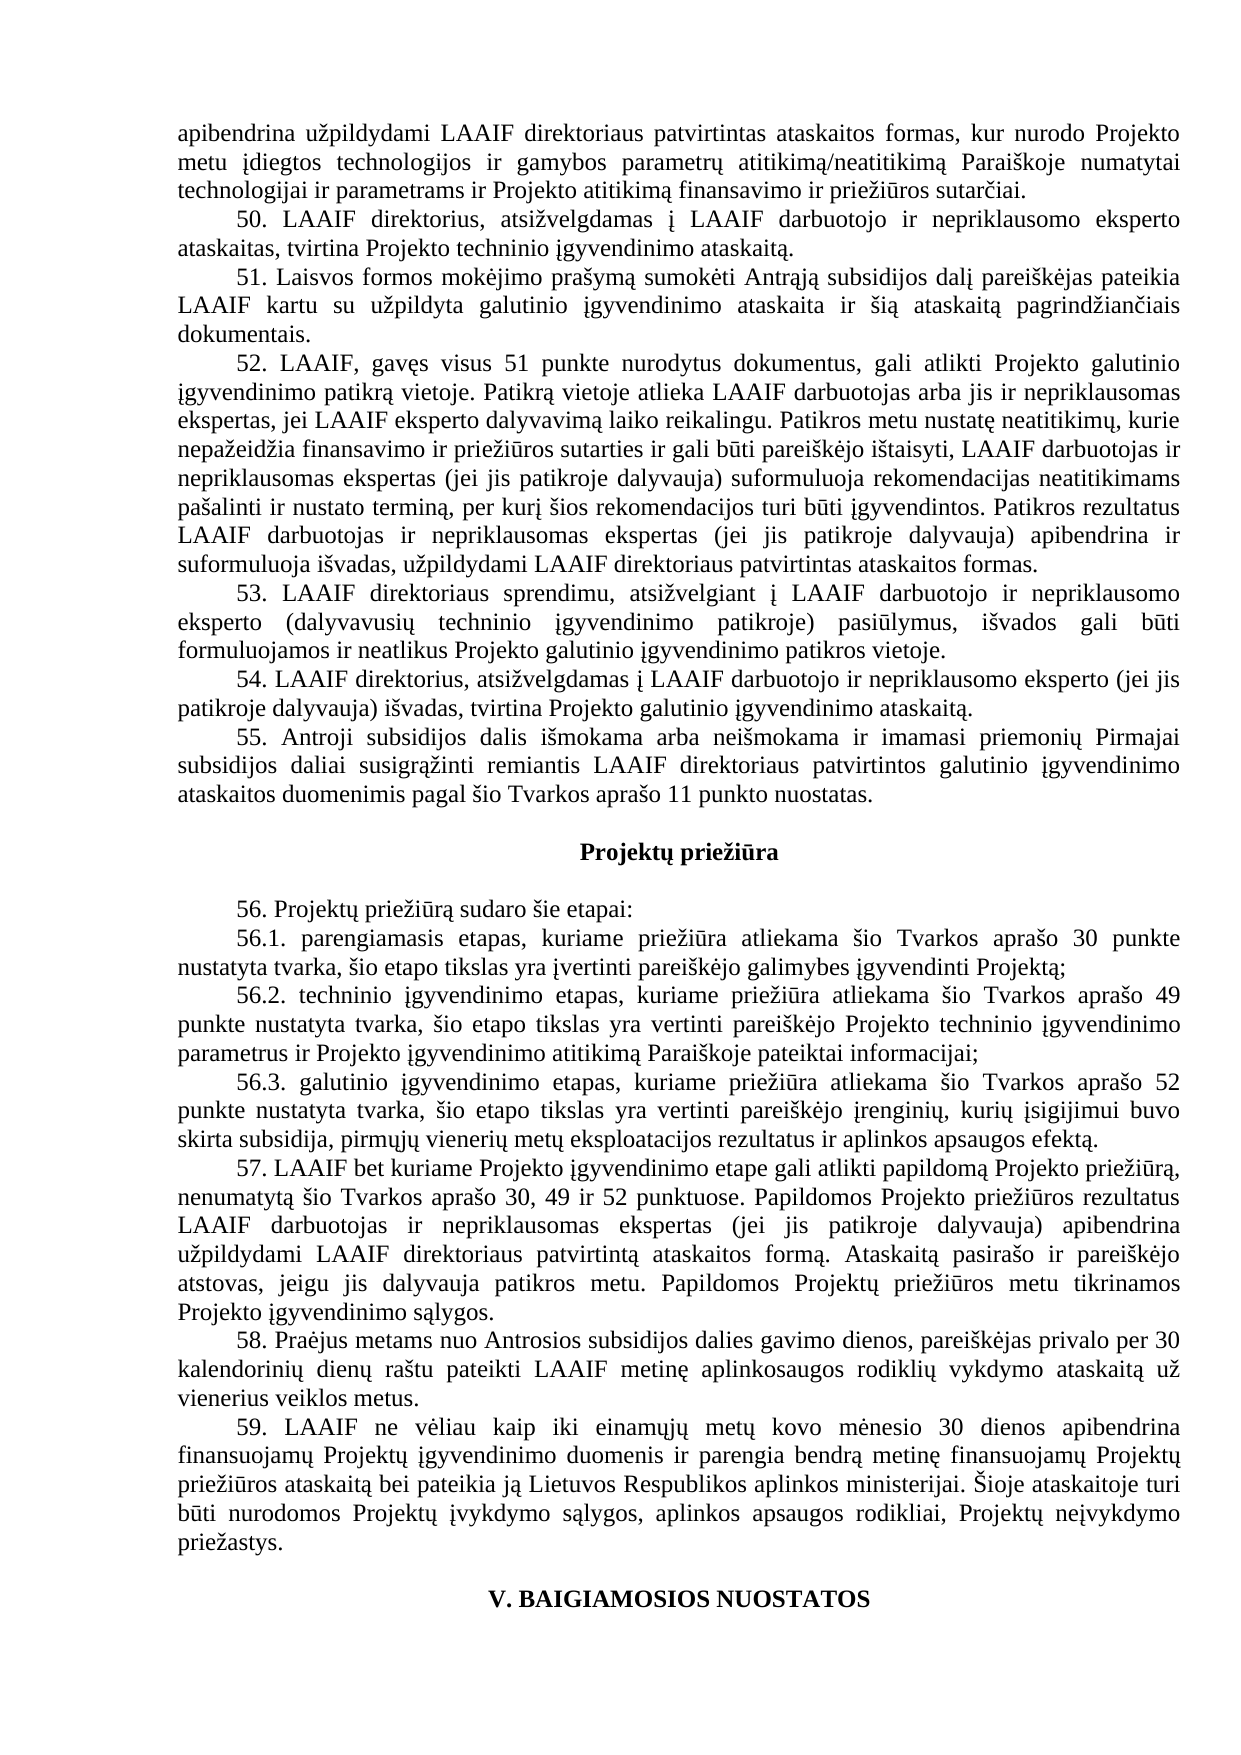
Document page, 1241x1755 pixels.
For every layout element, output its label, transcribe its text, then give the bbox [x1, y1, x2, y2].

text 58. Praėjus metams nuo Antrosios subsidijos dalies gavimo dienos, pareiškėjas privalo per 30 kalendorinių dienų raštu pateikti LAAIF metinę aplinkosaugos rodiklių vykdymo ataskaitą už vienerius veiklos metus. [177, 1326, 1181, 1412]
text apibendrina užpildydami LAAIF direktoriaus patvirtintas ataskaitos formas, kur nurodo Projekto metu įdiegtos technologijos ir gamybos parametrų atitikimą/neatitikimą Paraiškoje numatytai technologijai ir parametrams ir Projekto atitikimą finansavimo ir priežiūros sutarčiai. [177, 118, 1181, 204]
text 55. Antroji subsidijos dalis išmokama arba neišmokama ir imamasi priemonių Pirmajai subsidijos daliai susigrąžinti remiantis LAAIF direktoriaus patvirtintos galutinio įgyvendinimo ataskaitos duomenimis pagal šio Tvarkos aprašo 11 punkto nuostatas. [177, 722, 1181, 808]
text 52. LAAIF, gavęs visus 51 punkte nurodytus dokumentus, gali atlikti Projekto galutinio įgyvendinimo patikrą vietoje. Patikrą vietoje atlieka LAAIF darbuotojas arba jis ir nepriklausomas ekspertas, jei LAAIF eksperto dalyvavimą laiko reikalingu. Patikros metu nustatę neatitikimų, kurie nepažeidžia finansavimo ir priežiūros sutarties ir gali būti pareiškėjo ištaisyti, LAAIF darbuotojas ir nepriklausomas ekspertas (jei jis patikroje dalyvauja) suformuluoja rekomendacijas neatitikimams pašalinti ir nustato terminą, per kurį šios rekomendacijos turi būti įgyvendintos. Patikros rezultatus LAAIF darbuotojas ir nepriklausomas ekspertas (jei jis patikroje dalyvauja) apibendrina ir suformuluoja išvadas, užpildydami LAAIF direktoriaus patvirtintas ataskaitos formas. [177, 348, 1181, 578]
text 56.1. parengiamasis etapas, kuriame priežiūra atliekama šio Tvarkos aprašo 30 punkte nustatyta tvarka, šio etapo tikslas yra įvertinti pareiškėjo galimybes įgyvendinti Projektą; [177, 923, 1181, 981]
text 53. LAAIF direktoriaus sprendimu, atsižvelgiant į LAAIF darbuotojo ir nepriklausomo eksperto (dalyvavusių techninio įgyvendinimo patikroje) pasiūlymus, išvados gali būti formuluojamos ir neatlikus Projekto galutinio įgyvendinimo patikros vietoje. [177, 578, 1181, 664]
text 51. Laisvos formos mokėjimo prašymą sumokėti Antrąją subsidijos dalį pareiškėjas pateikia LAAIF kartu su užpildyta galutinio įgyvendinimo ataskaita ir šią ataskaitą pagrindžiančiais dokumentais. [177, 262, 1181, 348]
text 56.3. galutinio įgyvendinimo etapas, kuriame priežiūra atliekama šio Tvarkos aprašo 52 punkte nustatyta tvarka, šio etapo tikslas yra vertinti pareiškėjo įrenginių, kurių įsigijimui buvo skirta subsidija, pirmųjų vienerių metų eksploatacijos rezultatus ir aplinkos apsaugos efektą. [177, 1067, 1181, 1153]
text 57. LAAIF bet kuriame Projekto įgyvendinimo etape gali atlikti papildomą Projekto priežiūrą, nenumatytą šio Tvarkos aprašo 30, 49 ir 52 punktuose. Papildomos Projekto priežiūros rezultatus LAAIF darbuotojas ir nepriklausomas ekspertas (jei jis patikroje dalyvauja) apibendrina užpildydami LAAIF direktoriaus patvirtintą ataskaitos formą. Ataskaitą pasirašo ir pareiškėjo atstovas, jeigu jis dalyvauja patikros metu. Papildomos Projektų priežiūros metu tikrinamos Projekto įgyvendinimo sąlygos. [177, 1153, 1181, 1326]
text 54. LAAIF direktorius, atsižvelgdamas į LAAIF darbuotojo ir nepriklausomo eksperto (jei jis patikroje dalyvauja) išvadas, tvirtina Projekto galutinio įgyvendinimo ataskaitą. [177, 664, 1181, 722]
text V. BAIGIAMOSIOS NUOsTATOS [177, 1584, 1181, 1613]
text 56. Projektų priežiūrą sudaro šie etapai: [177, 894, 1181, 923]
text 50. LAAIF direktorius, atsižvelgdamas į LAAIF darbuotojo ir nepriklausomo eksperto ataskaitas, tvirtina Projekto techninio įgyvendinimo ataskaitą. [177, 204, 1181, 262]
text 56.2. techninio įgyvendinimo etapas, kuriame priežiūra atliekama šio Tvarkos aprašo 49 punkte nustatyta tvarka, šio etapo tikslas yra vertinti pareiškėjo Projekto techninio įgyvendinimo parametrus ir Projekto įgyvendinimo atitikimą Paraiškoje pateiktai informacijai; [177, 981, 1181, 1067]
text 59. LAAIF ne vėliau kaip iki einamųjų metų kovo mėnesio 30 dienos apibendrina finansuojamų Projektų įgyvendinimo duomenis ir parengia bendrą metinę finansuojamų Projektų priežiūros ataskaitą bei pateikia ją Lietuvos Respublikos aplinkos ministerijai. Šioje ataskaitoje turi būti nurodomos Projektų įvykdymo sąlygos, aplinkos apsaugos rodikliai, Projektų neįvykdymo priežastys. [177, 1412, 1181, 1556]
text Projektų priežiūra [177, 837, 1181, 866]
